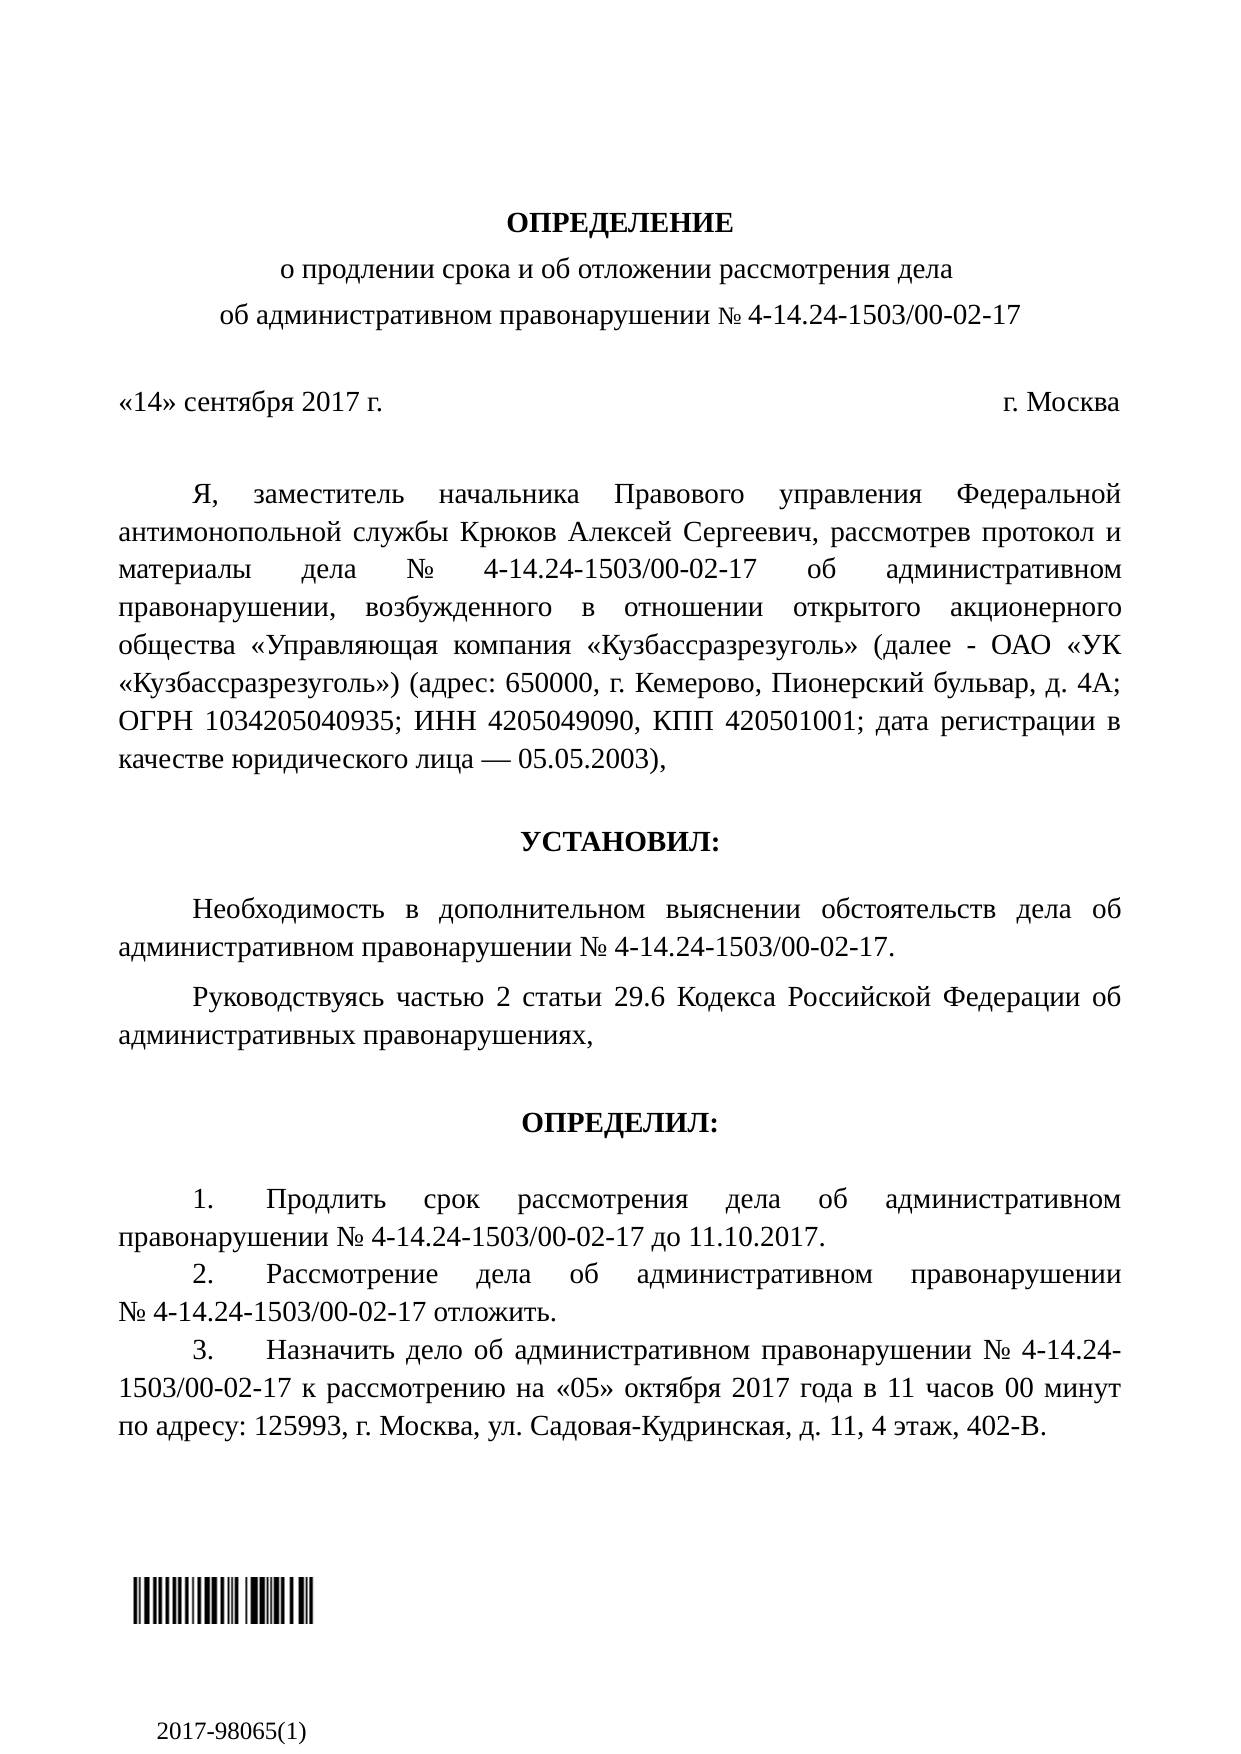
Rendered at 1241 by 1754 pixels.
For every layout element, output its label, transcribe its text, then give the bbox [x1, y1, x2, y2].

text ОПРЕДЕЛИЛ: [118, 1101, 1122, 1139]
picture [118, 1577, 331, 1624]
text Необходимость в дополнительном выяснении обстоятельств дела об административном правонарушении № 4-14.24-1503/00-02-17. [118, 887, 1122, 962]
text 3. Назначить дело об административном правонарушении № 4-14.24-1503/00-02-17 к рассмотрению на «05» октября 2017 года в 11 часов 00 минут по адресу: 125993, г. Москва, ул. Садовая-Кудринская, д. 11, 4 этаж, 402-В. [118, 1328, 1122, 1441]
text о продлении срока и об отложении рассмотрения дела [118, 251, 1122, 285]
text УСТАНОВИЛ: [118, 824, 1122, 858]
text ОПРЕДЕЛЕНИЕ [118, 205, 1122, 239]
text Руководствуясь частью 2 статьи 29.6 Кодекса Российской Федерации об административных правонарушениях, [118, 975, 1122, 1051]
text об административном правонарушении № 4-14.24-1503/00-02-17 [118, 297, 1122, 331]
text 2. Рассмотрение дела об административном правонарушении № 4-14.24-1503/00-02-17 отложить. [118, 1252, 1122, 1328]
text Я, заместитель начальника Правового управления Федеральной антимонопольной службы Крюков Алексей Сергеевич, рассмотрев протокол и материалы дела № 4-14.24-1503/00-02-17 об административном правонарушении, возбужденного в отношении открытого акционерного общества «Управляющая компания «Кузбассразрезуголь» (далее - ОАО «УК «Кузбассразрезуголь») (адрес: 650000, г. Кемерово, Пионерский бульвар, д. 4А; ОГРН 1034205040935; ИНН 4205049090, КПП 420501001; дата регистрации в качестве юридического лица — 05.05.2003), [118, 472, 1122, 774]
text «14» сентября 2017 г. г. Москва [118, 384, 1122, 418]
text 1. Продлить срок рассмотрения дела об административном правонарушении № 4-14.24-1503/00-02-17 до 11.10.2017. [118, 1177, 1122, 1252]
